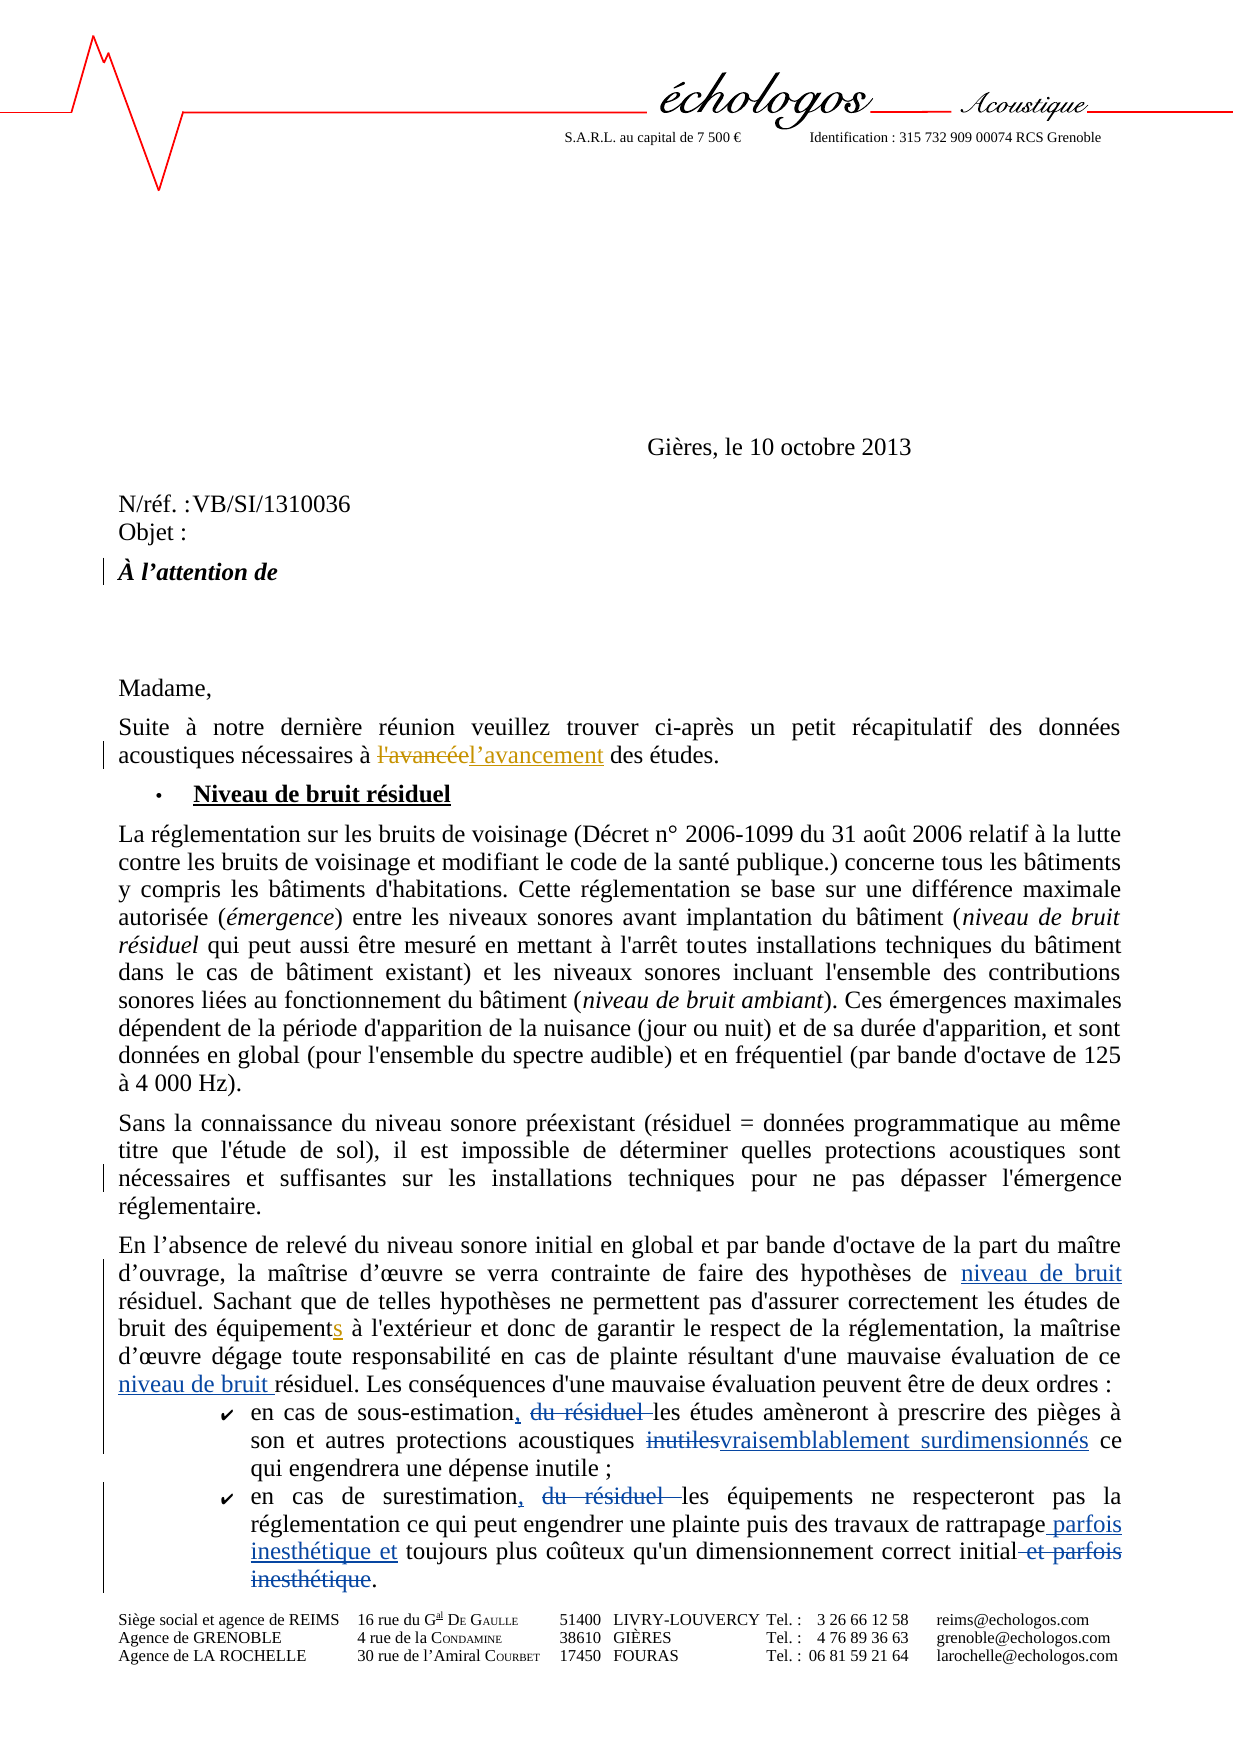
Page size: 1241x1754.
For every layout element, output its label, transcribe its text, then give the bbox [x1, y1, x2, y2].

text à l’attention de [118, 558, 1122, 585]
text Suite à notre dernière réunion veuillez trouver ci-après un petit récapitulatif des données acoustiques nécessaires à l’avancement des études. [118, 713, 1122, 769]
text Objet : [118, 518, 1122, 546]
text Madame, [118, 674, 1122, 702]
text Sans la connaissance du niveau sonore préexistant (résiduel = données programmatique au même titre que l'étude de sol), il est impossible de déterminer quelles protections acoustiques sont nécessaires et suffisantes sur les installations techniques pour ne pas dépasser l'émergence réglementaire. [118, 1109, 1122, 1220]
text En l’absence de relevé du niveau sonore initial en global et par bande d'octave de la part du maître d’ouvrage, la maîtrise d’œuvre se verra contrainte de faire des hypothèses de niveau de bruit résiduel. Sachant que de telles hypothèses ne permettent pas d'assurer correctement les études de bruit des équipements à l'extérieur et donc de garantir le respect de la réglementation, la maîtrise d’œuvre dégage toute responsabilité en cas de plainte résultant d'une mauvaise évaluation de ce niveau de bruit résiduel. Les conséquences d'une mauvaise évaluation peuvent être de deux ordres : [118, 1231, 1122, 1398]
list Niveau de bruit résiduel [156, 781, 1122, 808]
list en cas de surestimation, les équipements ne respecteront pas la réglementation ce qui peut engendrer une plainte puis des travaux de rattrapage parfois inesthétique et toujours plus coûteux qu'un dimensionnement correct initial. [221, 1482, 1122, 1593]
list en cas de sous-estimation, les études amèneront à prescrire des pièges à son et autres protections acoustiques vraisemblablement surdimensionnés ce qui engendrera une dépense inutile ; [221, 1398, 1122, 1481]
text La réglementation sur les bruits de voisinage (Décret n° 2006-1099 du 31 août 2006 relatif à la lutte contre les bruits de voisinage et modifiant le code de la santé publique.) concerne tous les bâtiments y compris les bâtiments d'habitations. Cette réglementation se base sur une différence maximale autorisée (émergence) entre les niveaux sonores avant implantation du bâtiment (niveau de bruit résiduel qui peut aussi être mesuré en mettant à l'arrêt toutes installations techniques du bâtiment dans le cas de bâtiment existant) et les niveaux sonores incluant l'ensemble des contributions sonores liées au fonctionnement du bâtiment (niveau de bruit ambiant). Ces émergences maximales dépendent de la période d'apparition de la nuisance (jour ou nuit) et de sa durée d'apparition, et sont données en global (pour l'ensemble du spectre audible) et en fréquentiel (par bande d'octave de 125 à 4 000 Hz). [118, 820, 1122, 1097]
text N/réf. : VB/SI/1310036 [118, 490, 1122, 518]
text Gières, le 10 octobre 2013 [647, 201, 1122, 461]
